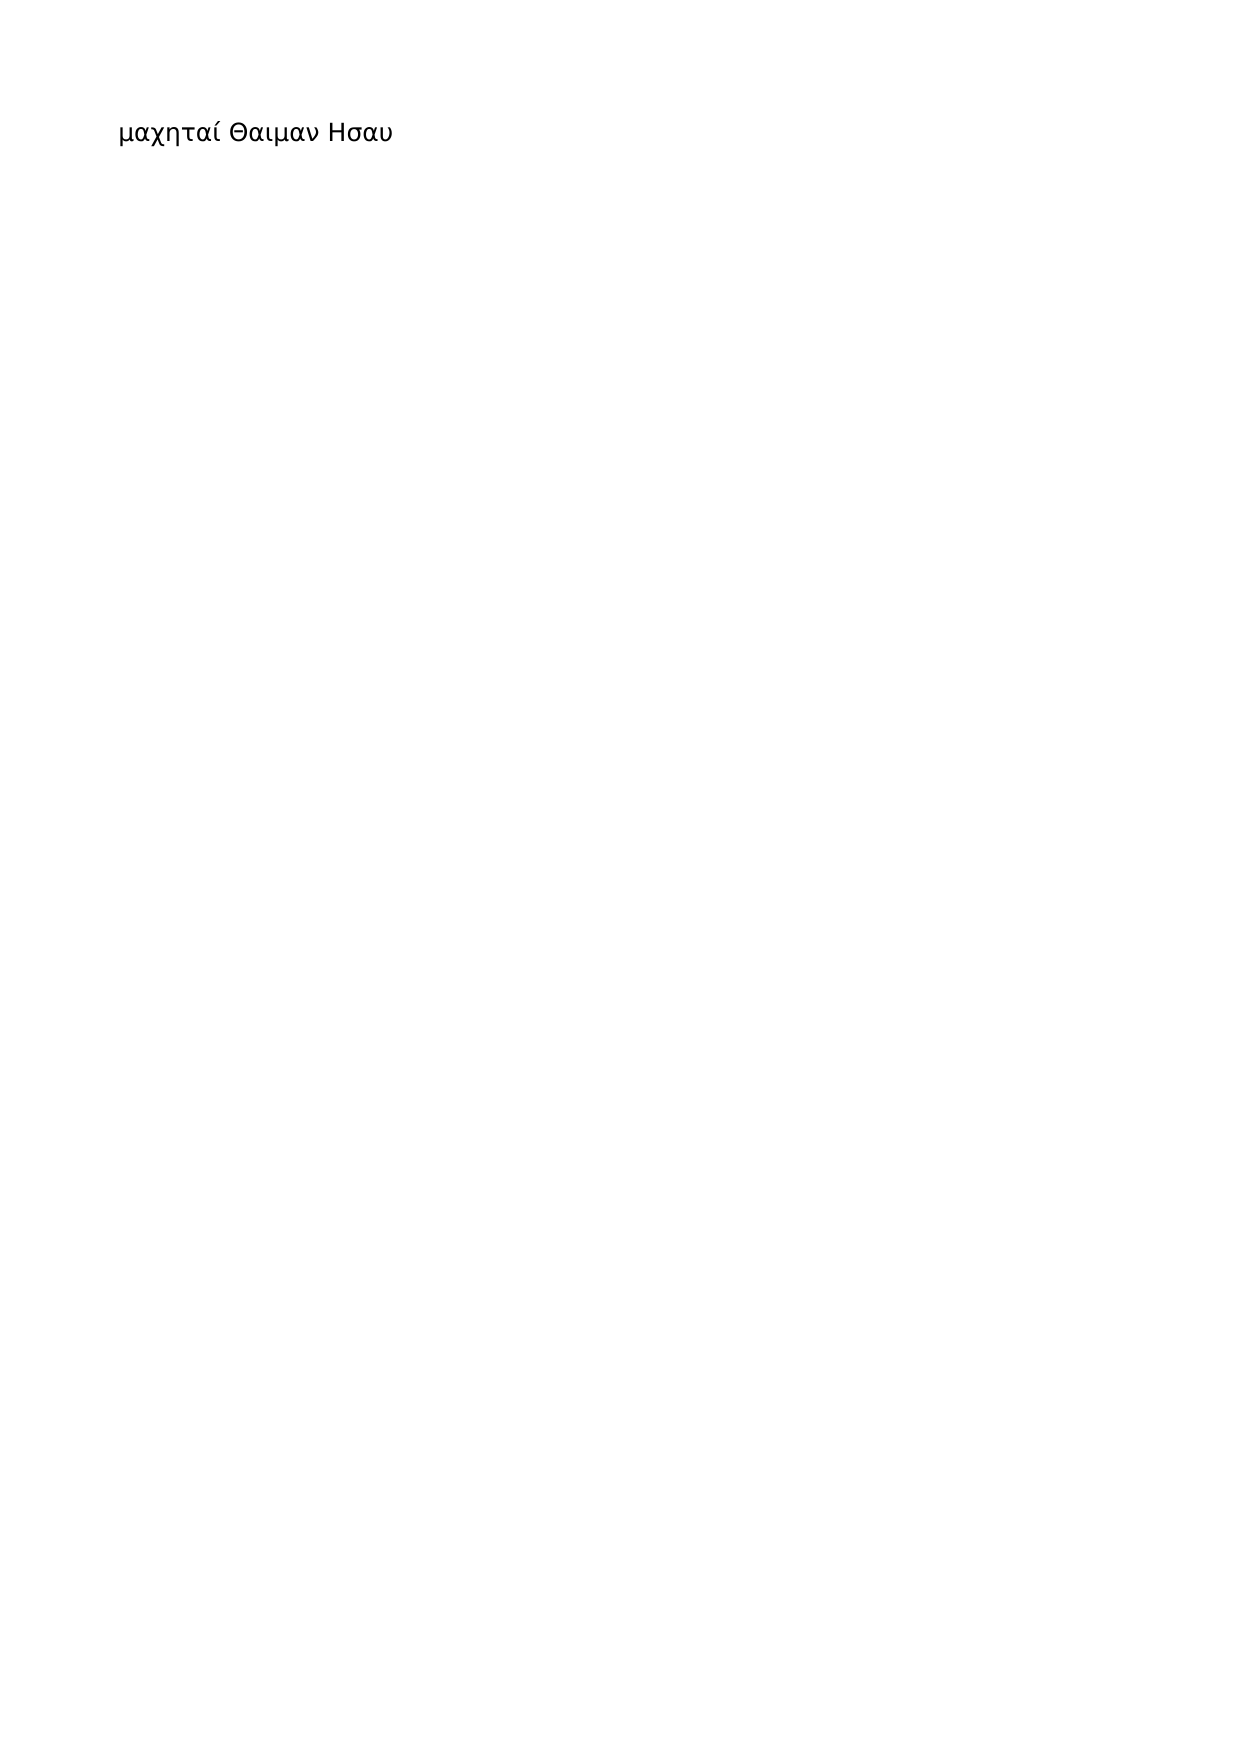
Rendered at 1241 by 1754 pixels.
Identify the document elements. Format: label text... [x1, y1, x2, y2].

text μαχηταί Θαιμαν Ησαυ [118, 118, 1122, 147]
